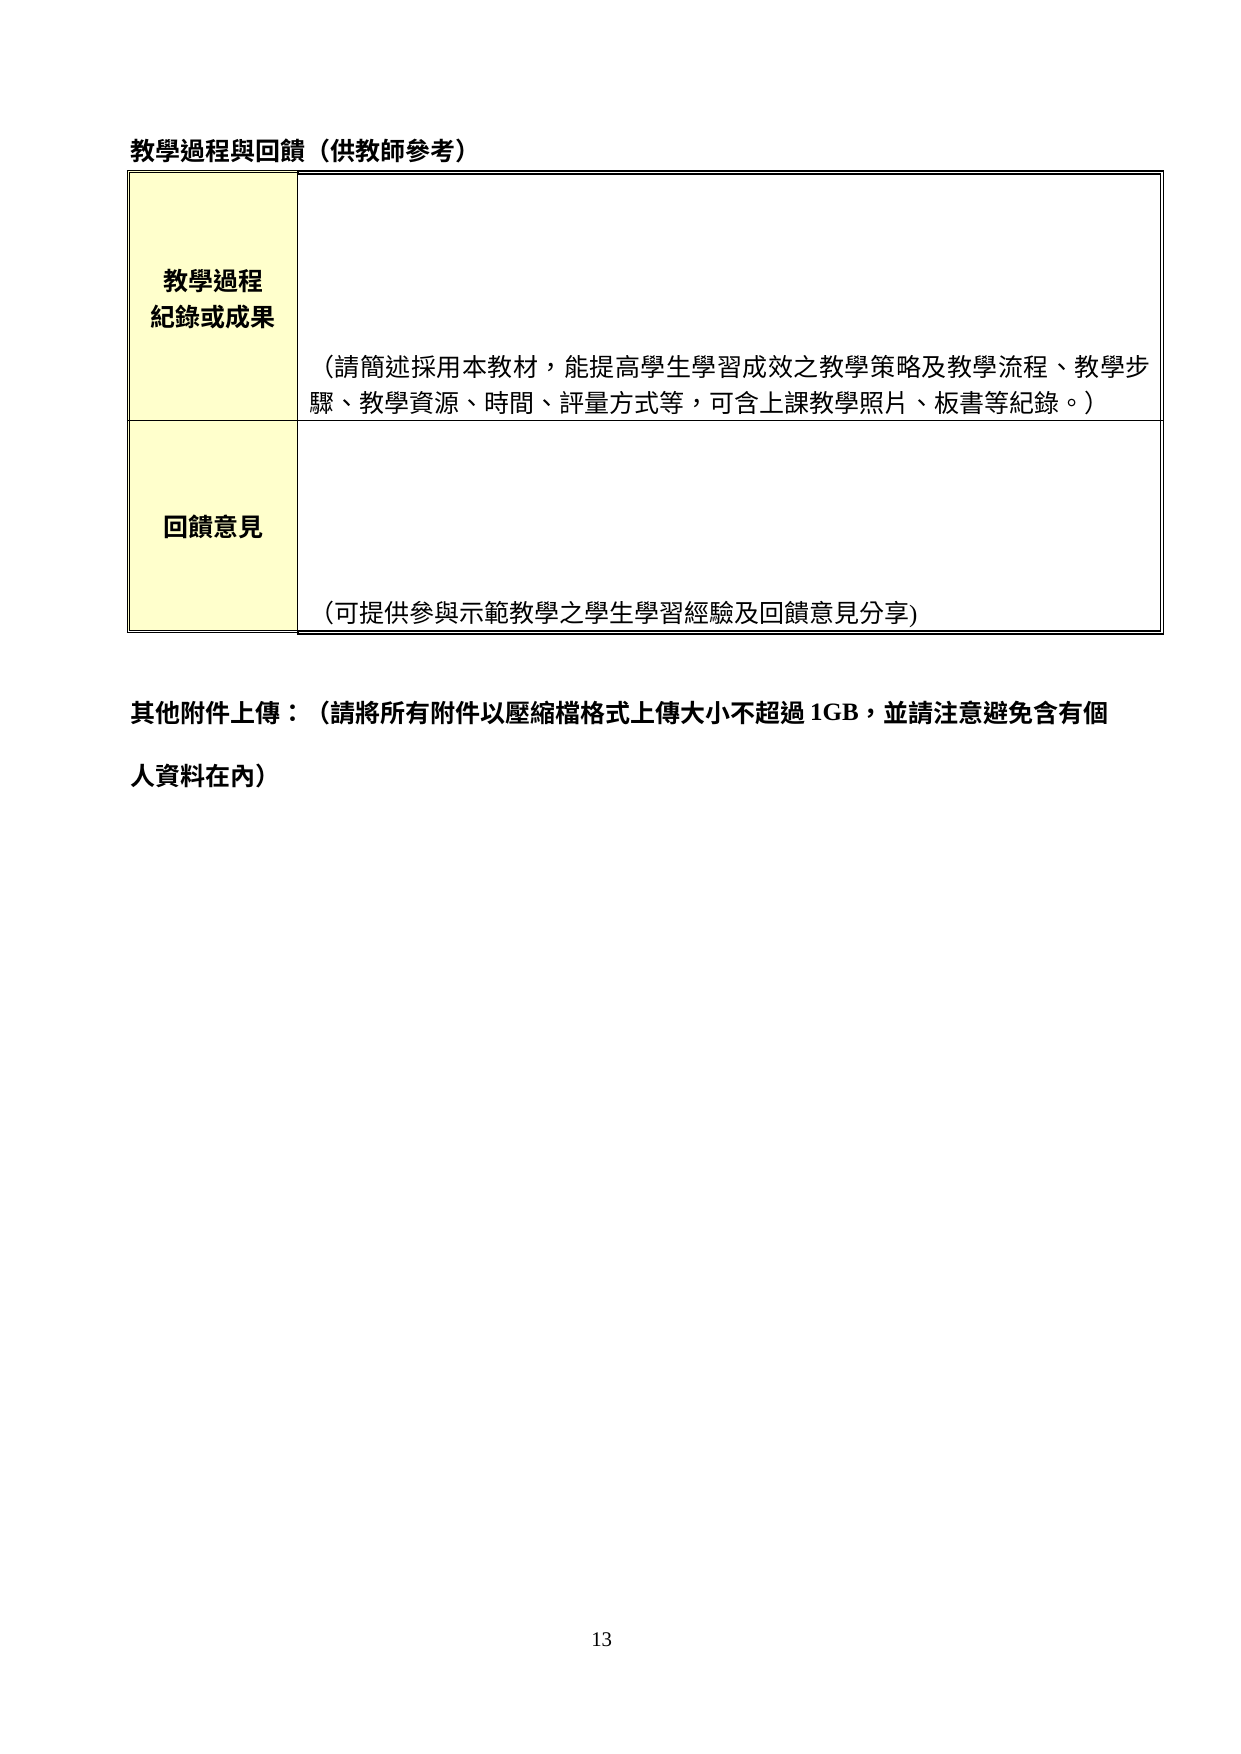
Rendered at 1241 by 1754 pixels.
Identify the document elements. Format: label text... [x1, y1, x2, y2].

text 教學過程與回饋（供教師參考） [130, 108, 1110, 170]
table_cell 回饋意見 [130, 421, 297, 630]
table_header （請簡述採用本教材，能提高學生學習成效之教學策略及教學流程、教學步驟、教學資源、時間、評量方式等，可含上課教學照片、板書等紀錄。） [298, 175, 1160, 420]
text 其他附件上傳：（請將所有附件以壓縮檔格式上傳大小不超過1GB，並請注意避免含有個人資料在內） [130, 670, 1110, 795]
table_header 教學過程 紀錄或成果 [130, 173, 297, 420]
table_cell （可提供參與示範教學之學生學習經驗及回饋意見分享) [298, 421, 1160, 630]
